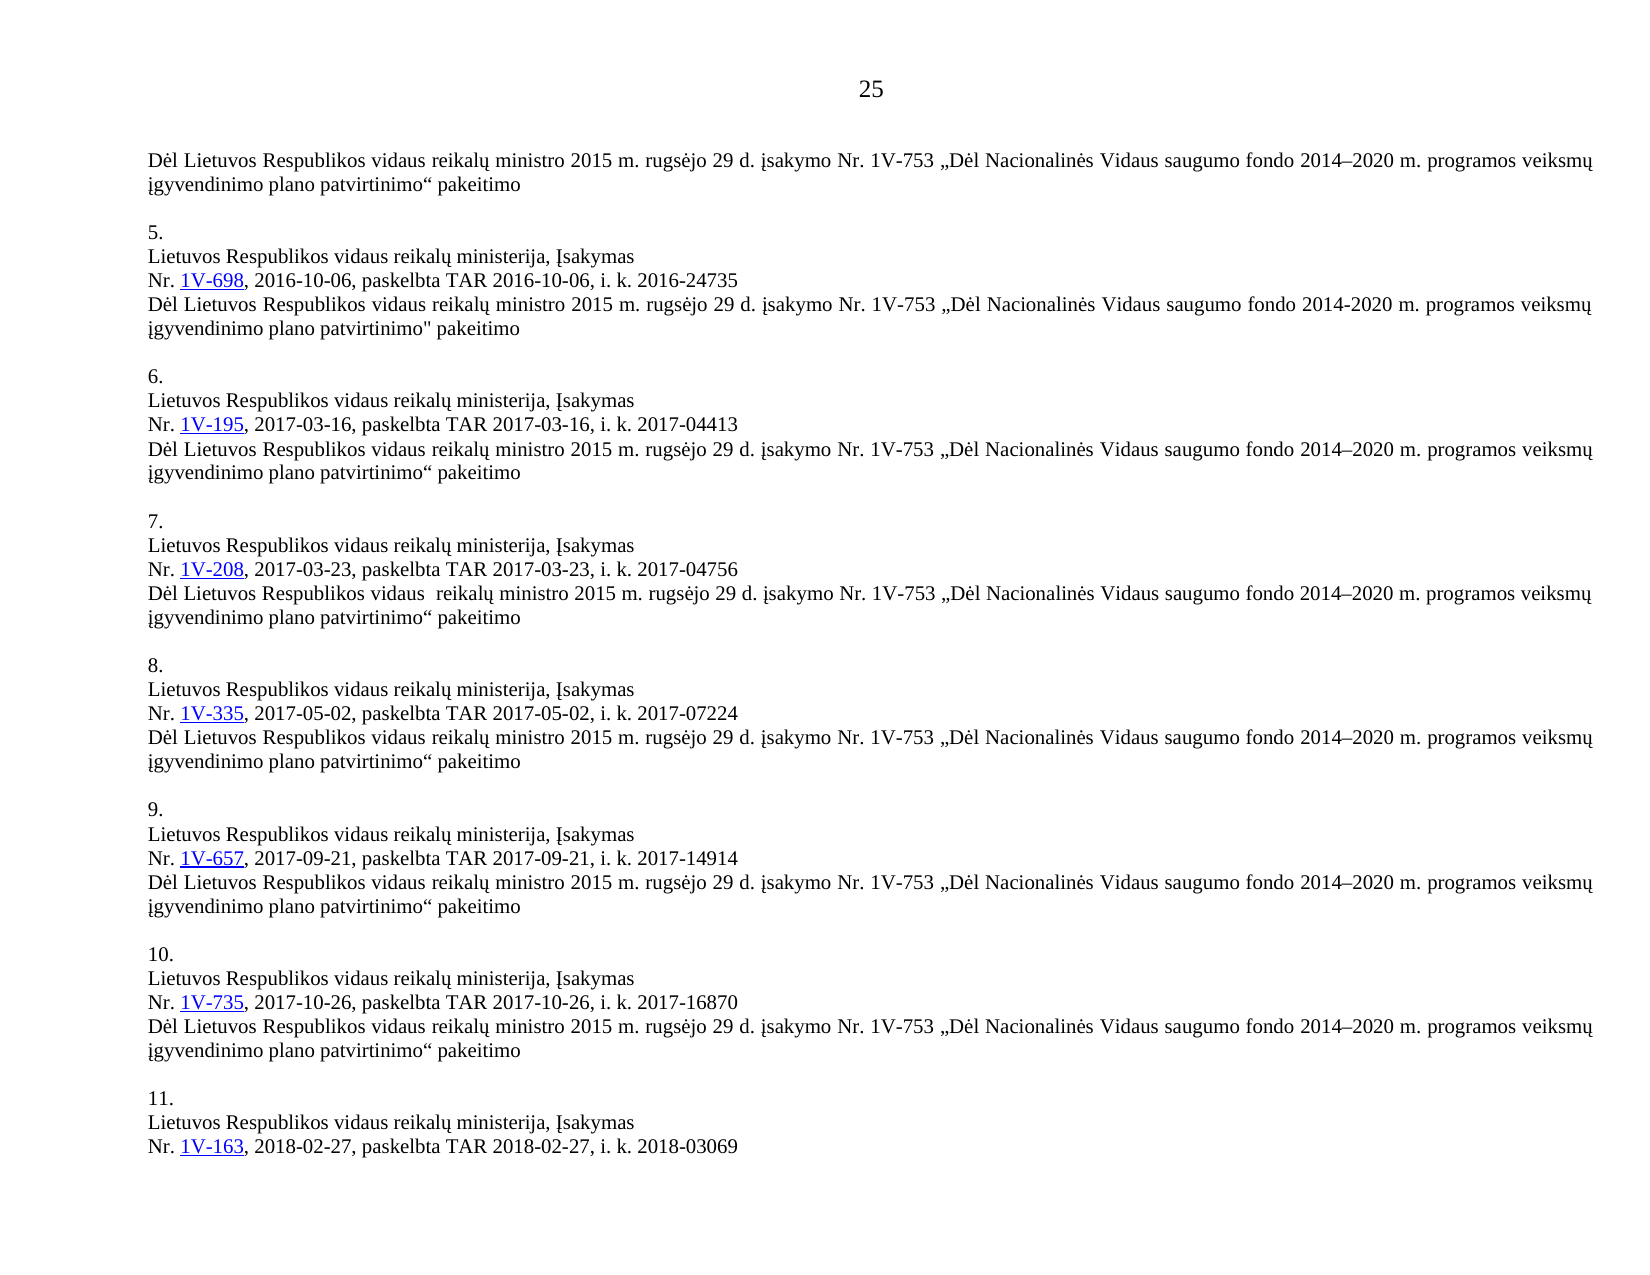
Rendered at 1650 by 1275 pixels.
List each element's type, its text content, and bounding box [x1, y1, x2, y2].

text Dėl Lietuvos Respublikos vidaus reikalų ministro 2015 m. rugsėjo 29 d. įsakymo Nr. 1V-753 „Dėl Nacionalinės Vidaus saugumo fondo 2014–2020 m. programos veiksmų įgyvendinimo plano patvirtinimo“ pakeitimo [148, 436, 1595, 484]
text Lietuvos Respublikos vidaus reikalų ministerija, Įsakymas [148, 821, 1595, 846]
text 5. [148, 220, 1595, 244]
text Dėl Lietuvos Respublikos vidaus reikalų ministro 2015 m. rugsėjo 29 d. įsakymo Nr. 1V-753 „Dėl Nacionalinės Vidaus saugumo fondo 2014–2020 m. programos veiksmų įgyvendinimo plano patvirtinimo“ pakeitimo [148, 148, 1595, 196]
text Lietuvos Respublikos vidaus reikalų ministerija, Įsakymas [148, 388, 1595, 412]
text Nr. 1V-335, 2017-05-02, paskelbta TAR 2017-05-02, i. k. 2017-07224 [148, 701, 1595, 725]
text Nr. 1V-657, 2017-09-21, paskelbta TAR 2017-09-21, i. k. 2017-14914 [148, 846, 1595, 869]
text Dėl Lietuvos Respublikos vidaus reikalų ministro 2015 m. rugsėjo 29 d. įsakymo Nr. 1V-753 „Dėl Nacionalinės Vidaus saugumo fondo 2014–2020 m. programos veiksmų įgyvendinimo plano patvirtinimo“ pakeitimo [148, 725, 1595, 773]
text Lietuvos Respublikos vidaus reikalų ministerija, Įsakymas [148, 966, 1595, 990]
text 10. [148, 942, 1595, 966]
text Dėl Lietuvos Respublikos vidaus reikalų ministro 2015 m. rugsėjo 29 d. įsakymo Nr. 1V-753 „Dėl Nacionalinės Vidaus saugumo fondo 2014–2020 m. programos veiksmų įgyvendinimo plano patvirtinimo“ pakeitimo [148, 581, 1595, 629]
text Dėl Lietuvos Respublikos vidaus reikalų ministro 2015 m. rugsėjo 29 d. įsakymo Nr. 1V-753 „Dėl Nacionalinės Vidaus saugumo fondo 2014–2020 m. programos veiksmų įgyvendinimo plano patvirtinimo“ pakeitimo [148, 1014, 1595, 1062]
text Dėl Lietuvos Respublikos vidaus reikalų ministro 2015 m. rugsėjo 29 d. įsakymo Nr. 1V-753 „Dėl Nacionalinės Vidaus saugumo fondo 2014–2020 m. programos veiksmų įgyvendinimo plano patvirtinimo“ pakeitimo [148, 869, 1595, 918]
text 6. [148, 364, 1595, 388]
text Lietuvos Respublikos vidaus reikalų ministerija, Įsakymas [148, 533, 1595, 557]
text 11. [148, 1086, 1595, 1110]
text Nr. 1V-195, 2017-03-16, paskelbta TAR 2017-03-16, i. k. 2017-04413 [148, 412, 1595, 436]
text Lietuvos Respublikos vidaus reikalų ministerija, Įsakymas [148, 1110, 1595, 1134]
text Dėl Lietuvos Respublikos vidaus reikalų ministro 2015 m. rugsėjo 29 d. įsakymo Nr. 1V-753 „Dėl Nacionalinės Vidaus saugumo fondo 2014-2020 m. programos veiksmų įgyvendinimo plano patvirtinimo" pakeitimo [148, 292, 1595, 340]
text 9. [148, 797, 1595, 821]
text 8. [148, 653, 1595, 677]
text Lietuvos Respublikos vidaus reikalų ministerija, Įsakymas [148, 677, 1595, 701]
text Nr. 1V-163, 2018-02-27, paskelbta TAR 2018-02-27, i. k. 2018-03069 [148, 1134, 1595, 1158]
text Nr. 1V-208, 2017-03-23, paskelbta TAR 2017-03-23, i. k. 2017-04756 [148, 557, 1595, 581]
text Lietuvos Respublikos vidaus reikalų ministerija, Įsakymas [148, 244, 1595, 268]
text 7. [148, 509, 1595, 533]
text Nr. 1V-698, 2016-10-06, paskelbta TAR 2016-10-06, i. k. 2016-24735 [148, 268, 1595, 292]
text Nr. 1V-735, 2017-10-26, paskelbta TAR 2017-10-26, i. k. 2017-16870 [148, 990, 1595, 1014]
